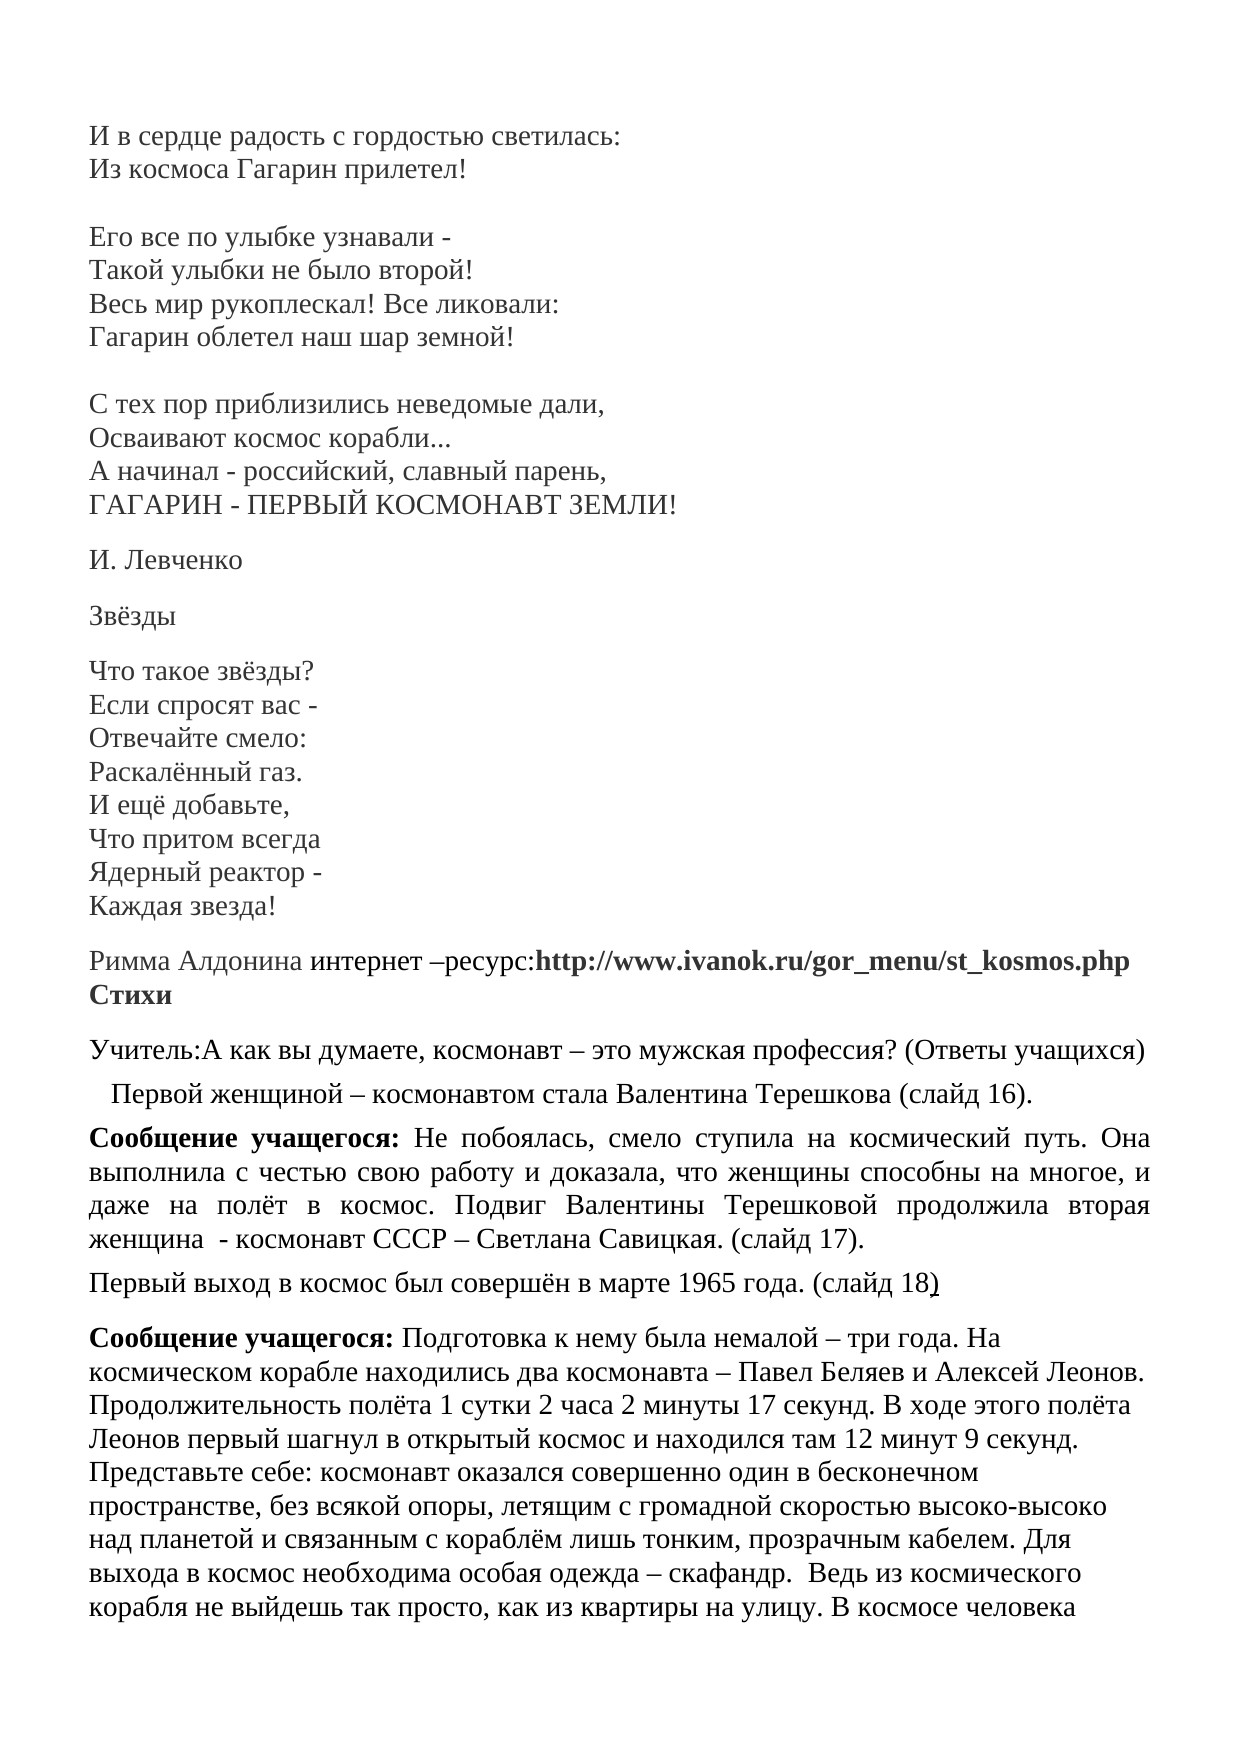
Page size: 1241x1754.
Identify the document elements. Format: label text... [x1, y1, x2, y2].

text Сообщение учащегося: Подготовка к нему была немалой – три года. На космическом корабле находились два космонавта – Павел Беляев и Алексей Леонов. Продолжительность полёта 1 сутки 2 часа 2 минуты 17 секунд. В ходе этого полёта Леонов первый шагнул в открытый космос и находился там 12 минут 9 секунд. Представьте себе: космонавт оказался совершенно один в бесконечном пространстве, без всякой опоры, летящим с громадной скоростью высоко-высоко над планетой и связанным с кораблём лишь тонким, прозрачным кабелем. Для выхода в космос необходима особая одежда – скафандр. Ведь из космического корабля не выйдешь так просто, как из квартиры на улицу. В космосе человека [89, 1320, 1152, 1622]
text Сообщение учащегося: Не побоялась, смело ступила на космический путь. Она выполнила с честью свою работу и доказала, что женщины способны на многое, и даже на полёт в космос. Подвиг Валентины Терешковой продолжила вторая женщина - космонавт СССР – Светлана Савицкая. (слайд 17). [89, 1120, 1152, 1254]
text И. Левченко [89, 542, 1152, 576]
text Первой женщиной – космонавтом стала Валентина Терешкова (слайд 16). [89, 1076, 1152, 1110]
text Римма Алдонина интернет –ресурс:http://www.ivanok.ru/gor_menu/st_kosmos.php Стихи [89, 943, 1152, 1011]
text Первый выход в космос был совершён в марте 1965 года. (слайд 18) [89, 1265, 1152, 1298]
text И в сердце радость с гордостью светилась: Из космоса Гагарин прилетел! Его все по улыбке узнавали - Такой улыбки не было второй! Весь мир рукоплескал! Все ликовали: Гагарин облетел наш шар земной! С тех пор приблизились неведомые дали, Осваивают космос корабли... А начинал - российский, славный парень, ГАГАРИН - ПЕРВЫЙ КОСМОНАВТ ЗЕМЛИ! [89, 118, 1152, 521]
text Учитель:А как вы думаете, космонавт – это мужская профессия? (Ответы учащихся) [89, 1032, 1152, 1066]
text Звёзды [89, 598, 1152, 631]
text Что такое звёзды? Если спросят вас - Отвечайте смело: Раскалённый газ. И ещё добавьте, Что притом всегда Ядерный реактор - Каждая звезда! [89, 653, 1152, 922]
